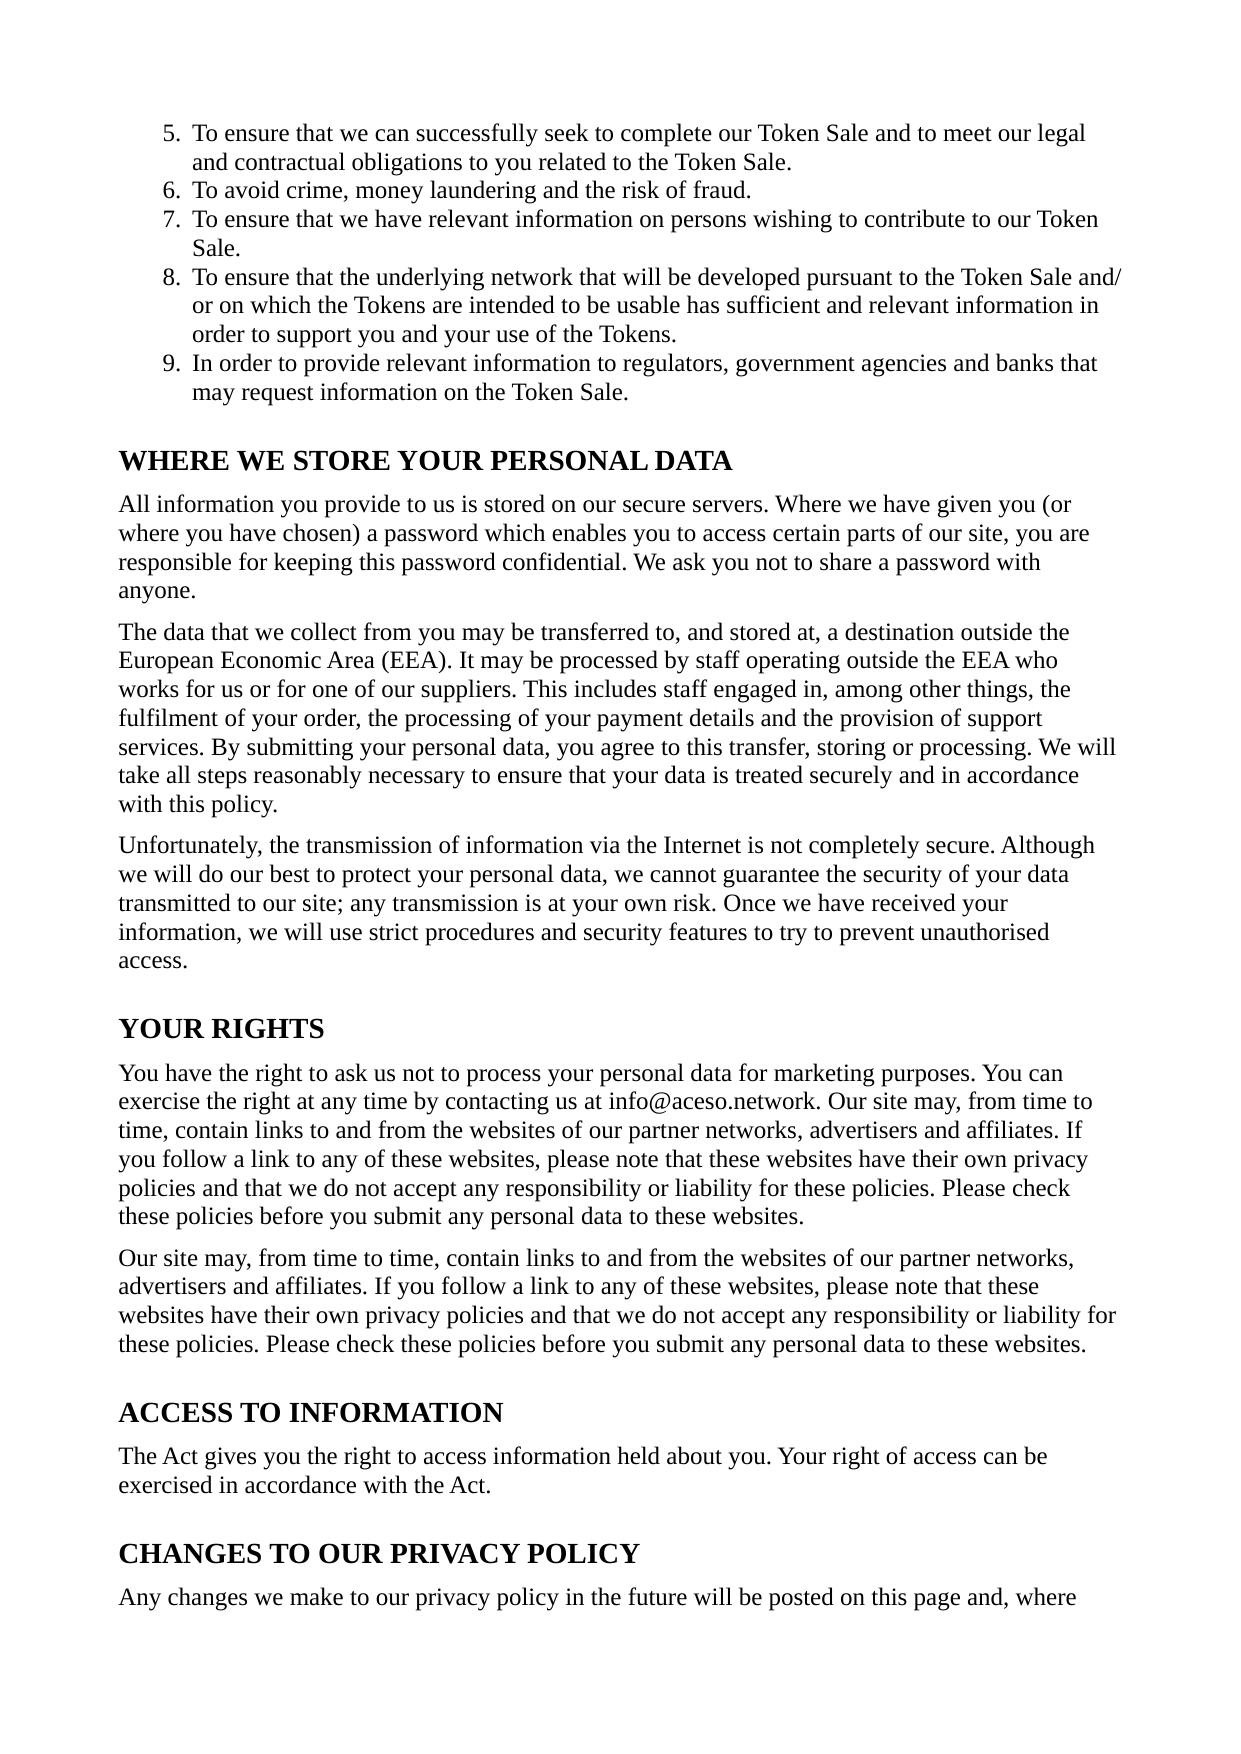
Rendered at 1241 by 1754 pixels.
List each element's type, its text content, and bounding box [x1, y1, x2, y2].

list To ensure that we have relevant information on persons wishing to contribute to our Token Sale. [162, 204, 1122, 262]
list To avoid crime, money laundering and the risk of fraud. [162, 176, 1122, 204]
subtitle WHERE WE STORE YOUR PERSONAL DATA [118, 443, 1122, 477]
subtitle YOUR RIGHTS [118, 1012, 1122, 1045]
list To ensure that the underlying network that will be developed pursuant to the Token Sale and/ or on which the Tokens are intended to be usable has sufficient and relevant information in order to support you and your use of the Tokens. [162, 262, 1122, 348]
list To ensure that we can successfully seek to complete our Token Sale and to meet our legal and contractual obligations to you related to the Token Sale. [162, 118, 1122, 176]
text Unfortunately, the transmission of information via the Internet is not completely secure. Although we will do our best to protect your personal data, we cannot guarantee the security of your data transmitted to our site; any transmission is at your own risk. Once we have received your information, we will use strict procedures and security features to try to prevent unauthorised access. [118, 830, 1122, 974]
text You have the right to ask us not to process your personal data for marketing purposes. You can exercise the right at any time by contacting us at info@aceso.network. Our site may, from time to time, contain links to and from the websites of our partner networks, advertisers and affiliates. If you follow a link to any of these websites, please note that these websites have their own privacy policies and that we do not accept any responsibility or liability for these policies. Please check these policies before you submit any personal data to these websites. [118, 1058, 1122, 1230]
text The data that we collect from you may be transferred to, and stored at, a destination outside the European Economic Area (EEA). It may be processed by staff operating outside the EEA who works for us or for one of our suppliers. This includes staff engaged in, among other things, the fulfilment of your order, the processing of your payment details and the provision of support services. By submitting your personal data, you agree to this transfer, storing or processing. We will take all steps reasonably necessary to ensure that your data is treated securely and in accordance with this policy. [118, 617, 1122, 818]
list In order to provide relevant information to regulators, government agencies and banks that may request information on the Token Sale. [162, 348, 1122, 406]
subtitle ACCESS TO INFORMATION [118, 1395, 1122, 1429]
subtitle CHANGES TO OUR PRIVACY POLICY [118, 1536, 1122, 1570]
text All information you provide to us is stored on our secure servers. Where we have given you (or where you have chosen) a password which enables you to access certain parts of our site, you are responsible for keeping this password confidential. We ask you not to share a password with anyone. [118, 489, 1122, 604]
text Our site may, from time to time, contain links to and from the websites of our partner networks, advertisers and affiliates. If you follow a link to any of these websites, please note that these websites have their own privacy policies and that we do not accept any responsibility or liability for these policies. Please check these policies before you submit any personal data to these websites. [118, 1243, 1122, 1358]
text The Act gives you the right to access information held about you. Your right of access can be exercised in accordance with the Act. [118, 1441, 1122, 1499]
text Any changes we make to our privacy policy in the future will be posted on this page and, where [118, 1582, 1122, 1611]
